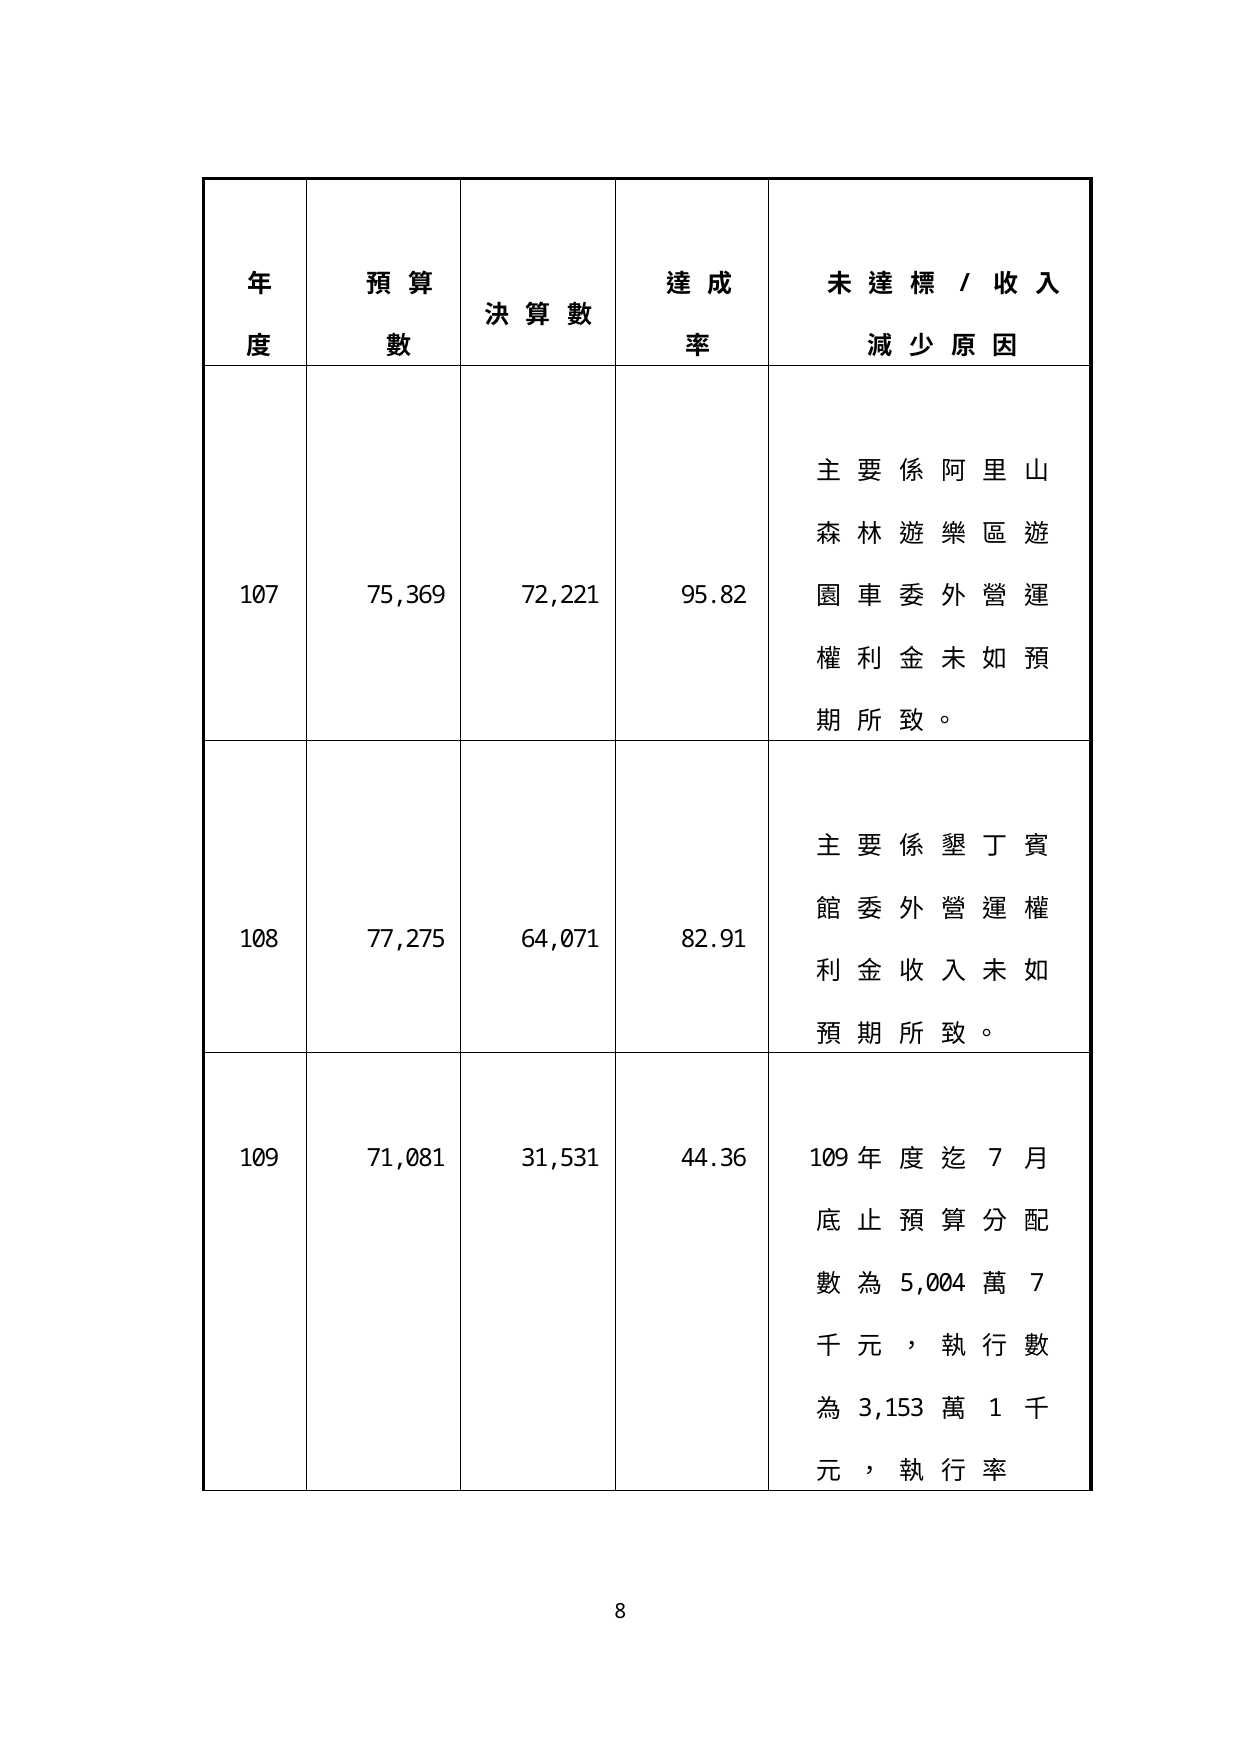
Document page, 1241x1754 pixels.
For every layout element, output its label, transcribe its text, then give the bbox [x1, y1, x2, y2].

table_cell 44.36 [616, 1053, 768, 1490]
table_cell 109年度迄7月底止預算分配數為5,004萬7千元，執行數為3,153萬1千元，執行率 [769, 1053, 1089, 1490]
table_cell 109 [205, 1053, 306, 1490]
table_cell 71,081 [307, 1053, 460, 1490]
table_cell 72,221 [461, 366, 615, 740]
table_cell 主要係阿里山森林遊樂區遊園車委外營運權利金未如預期所致。 [769, 366, 1089, 740]
table_cell 主要係墾丁賓館委外營運權利金收入未如預期所致。 [769, 741, 1089, 1052]
table_cell 82.91 [616, 741, 768, 1052]
table_header 未達標/收入減少原因 [769, 180, 1089, 365]
table_header 年度 [205, 180, 306, 365]
table_cell 64,071 [461, 741, 615, 1052]
table_cell 108 [205, 741, 306, 1052]
table_header 預算數 [307, 180, 460, 365]
table_header 達成率 [616, 180, 768, 365]
table_header 決算數 [461, 180, 615, 365]
table_cell 77,275 [307, 741, 460, 1052]
table_cell 107 [205, 366, 306, 740]
table_cell 75,369 [307, 366, 460, 740]
table_cell 95.82 [616, 366, 768, 740]
table_cell 31,531 [461, 1053, 615, 1490]
